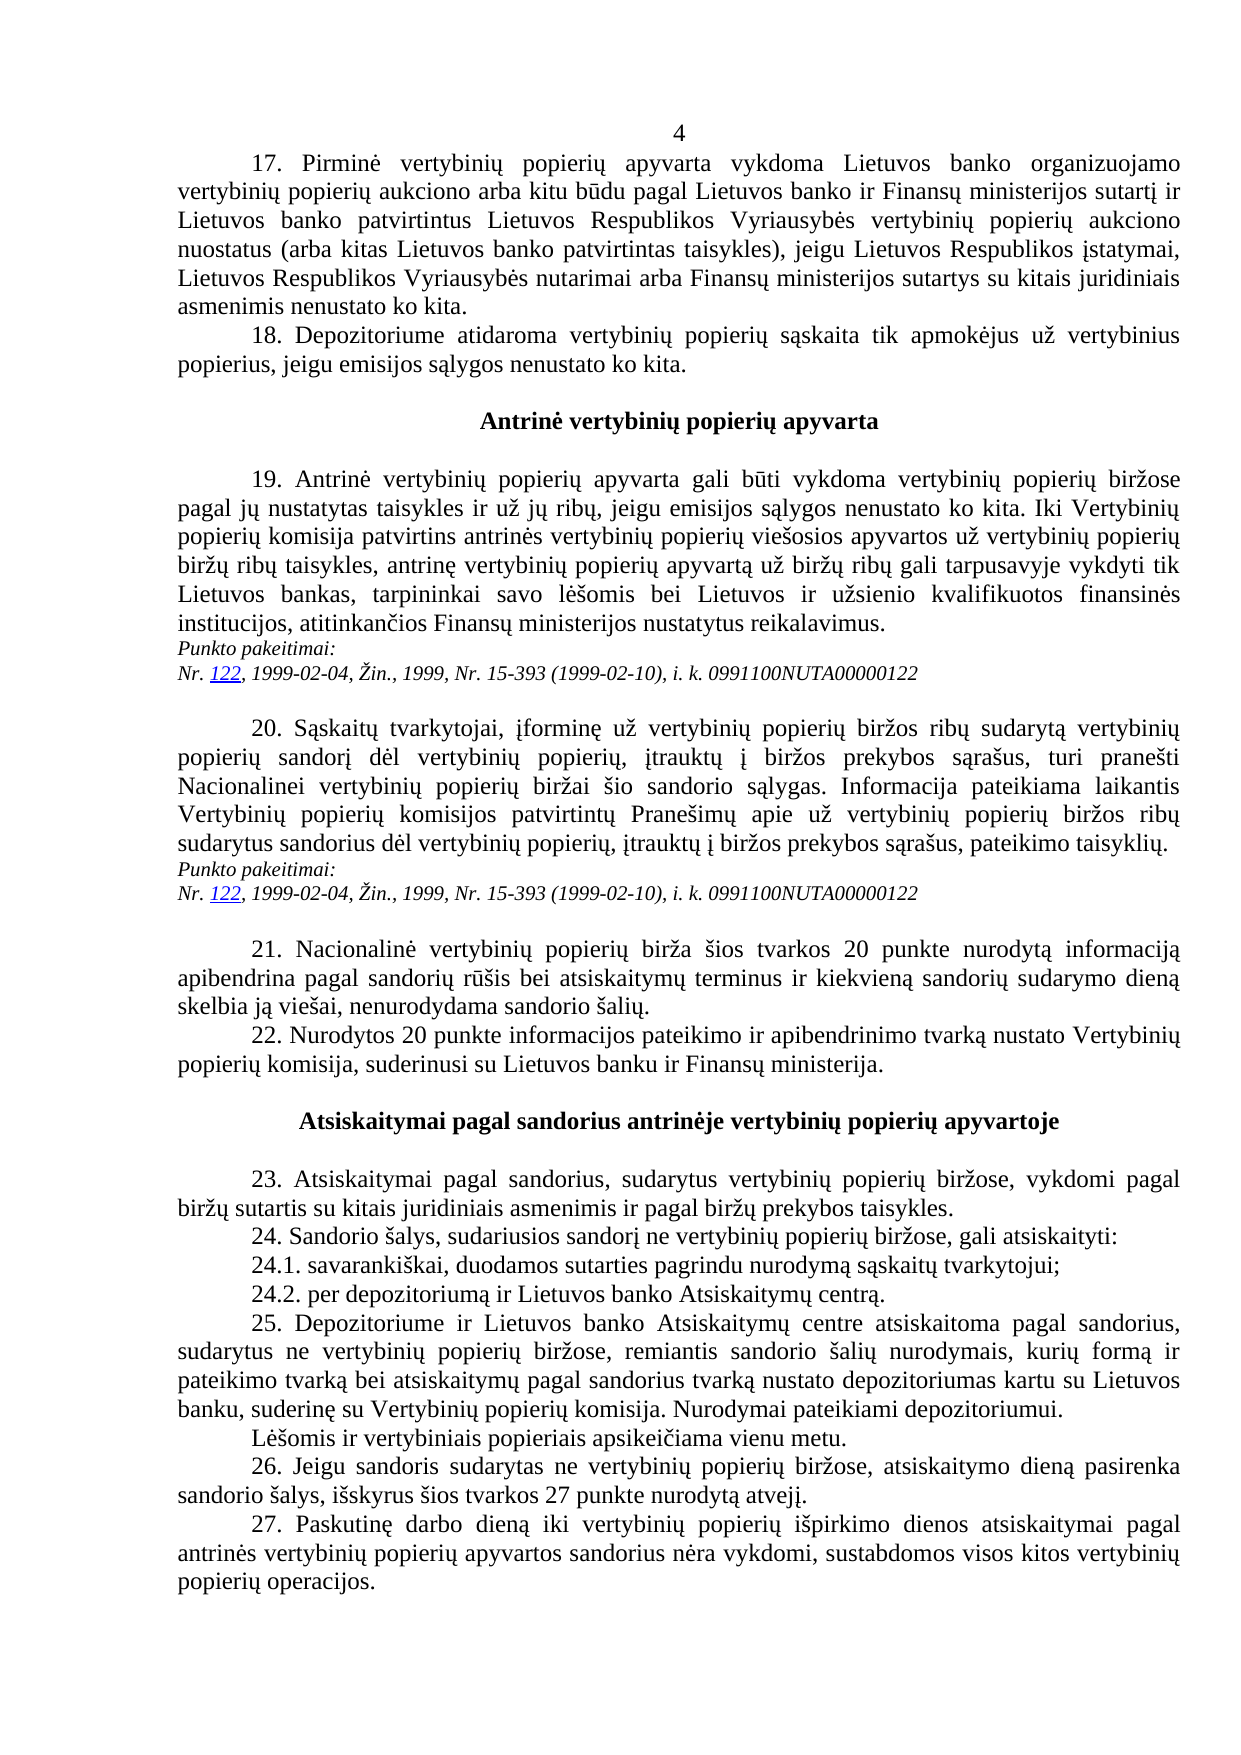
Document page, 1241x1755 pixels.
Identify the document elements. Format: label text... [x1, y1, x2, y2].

text 17. Pirminė vertybinių popierių apyvarta vykdoma Lietuvos banko organizuojamo vertybinių popierių aukciono arba kitu būdu pagal Lietuvos banko ir Finansų ministerijos sutartį ir Lietuvos banko patvirtintus Lietuvos Respublikos Vyriausybės vertybinių popierių aukciono nuostatus (arba kitas Lietuvos banko patvirtintas taisykles), jeigu Lietuvos Respublikos įstatymai, Lietuvos Respublikos Vyriausybės nutarimai arba Finansų ministerijos sutartys su kitais juridiniais asmenimis nenustato ko kita. [177, 148, 1181, 320]
text Lėšomis ir vertybiniais popieriais apsikeičiama vienu metu. [177, 1423, 1181, 1451]
text Punkto pakeitimai: [177, 857, 1181, 881]
text Atsiskaitymai pagal sandorius antrinėje vertybinių popierių apyvartoje [177, 1106, 1181, 1135]
text 24.1. savarankiškai, duodamos sutarties pagrindu nurodymą sąskaitų tvarkytojui; [177, 1250, 1181, 1279]
text 23. Atsiskaitymai pagal sandorius, sudarytus vertybinių popierių biržose, vykdomi pagal biržų sutartis su kitais juridiniais asmenimis ir pagal biržų prekybos taisykles. [177, 1164, 1181, 1221]
text Nr. 122, 1999-02-04, Žin., 1999, Nr. 15-393 (1999-02-10), i. k. 0991100NUTA00000122 [177, 660, 1181, 684]
text 18. Depozitoriume atidaroma vertybinių popierių sąskaita tik apmokėjus už vertybinius popierius, jeigu emisijos sąlygos nenustato ko kita. [177, 320, 1181, 378]
text Punkto pakeitimai: [177, 636, 1181, 660]
text 26. Jeigu sandoris sudarytas ne vertybinių popierių biržose, atsiskaitymo dieną pasirenka sandorio šalys, išskyrus šios tvarkos 27 punkte nurodytą atvejį. [177, 1451, 1181, 1509]
text 24. Sandorio šalys, sudariusios sandorį ne vertybinių popierių biržose, gali atsiskaityti: [177, 1221, 1181, 1250]
text 22. Nurodytos 20 punkte informacijos pateikimo ir apibendrinimo tvarką nustato Vertybinių popierių komisija, suderinusi su Lietuvos banku ir Finansų ministerija. [177, 1020, 1181, 1078]
text 25. Depozitoriume ir Lietuvos banko Atsiskaitymų centre atsiskaitoma pagal sandorius, sudarytus ne vertybinių popierių biržose, remiantis sandorio šalių nurodymais, kurių formą ir pateikimo tvarką bei atsiskaitymų pagal sandorius tvarką nustato depozitoriumas kartu su Lietuvos banku, suderinę su Vertybinių popierių komisija. Nurodymai pateikiami depozitoriumui. [177, 1308, 1181, 1423]
text 20. Sąskaitų tvarkytojai, įforminę už vertybinių popierių biržos ribų sudarytą vertybinių popierių sandorį dėl vertybinių popierių, įtrauktų į biržos prekybos sąrašus, turi pranešti Nacionalinei vertybinių popierių biržai šio sandorio sąlygas. Informacija pateikiama laikantis Vertybinių popierių komisijos patvirtintų Pranešimų apie už vertybinių popierių biržos ribų sudarytus sandorius dėl vertybinių popierių, įtrauktų į biržos prekybos sąrašus, pateikimo taisyklių. [177, 713, 1181, 857]
text 19. Antrinė vertybinių popierių apyvarta gali būti vykdoma vertybinių popierių biržose pagal jų nustatytas taisykles ir už jų ribų, jeigu emisijos sąlygos nenustato ko kita. Iki Vertybinių popierių komisija patvirtins antrinės vertybinių popierių viešosios apyvartos už vertybinių popierių biržų ribų taisykles, antrinę vertybinių popierių apyvartą už biržų ribų gali tarpusavyje vykdyti tik Lietuvos bankas, tarpininkai savo lėšomis bei Lietuvos ir užsienio kvalifikuotos finansinės institucijos, atitinkančios Finansų ministerijos nustatytus reikalavimus. [177, 464, 1181, 636]
text Antrinė vertybinių popierių apyvarta [177, 406, 1181, 435]
text 21. Nacionalinė vertybinių popierių birža šios tvarkos 20 punkte nurodytą informaciją apibendrina pagal sandorių rūšis bei atsiskaitymų terminus ir kiekvieną sandorių sudarymo dieną skelbia ją viešai, nenurodydama sandorio šalių. [177, 934, 1181, 1020]
text Nr. 122, 1999-02-04, Žin., 1999, Nr. 15-393 (1999-02-10), i. k. 0991100NUTA00000122 [177, 881, 1181, 905]
text 24.2. per depozitoriumą ir Lietuvos banko Atsiskaitymų centrą. [177, 1279, 1181, 1308]
text 27. Paskutinę darbo dieną iki vertybinių popierių išpirkimo dienos atsiskaitymai pagal antrinės vertybinių popierių apyvartos sandorius nėra vykdomi, sustabdomos visos kitos vertybinių popierių operacijos. [177, 1509, 1181, 1595]
